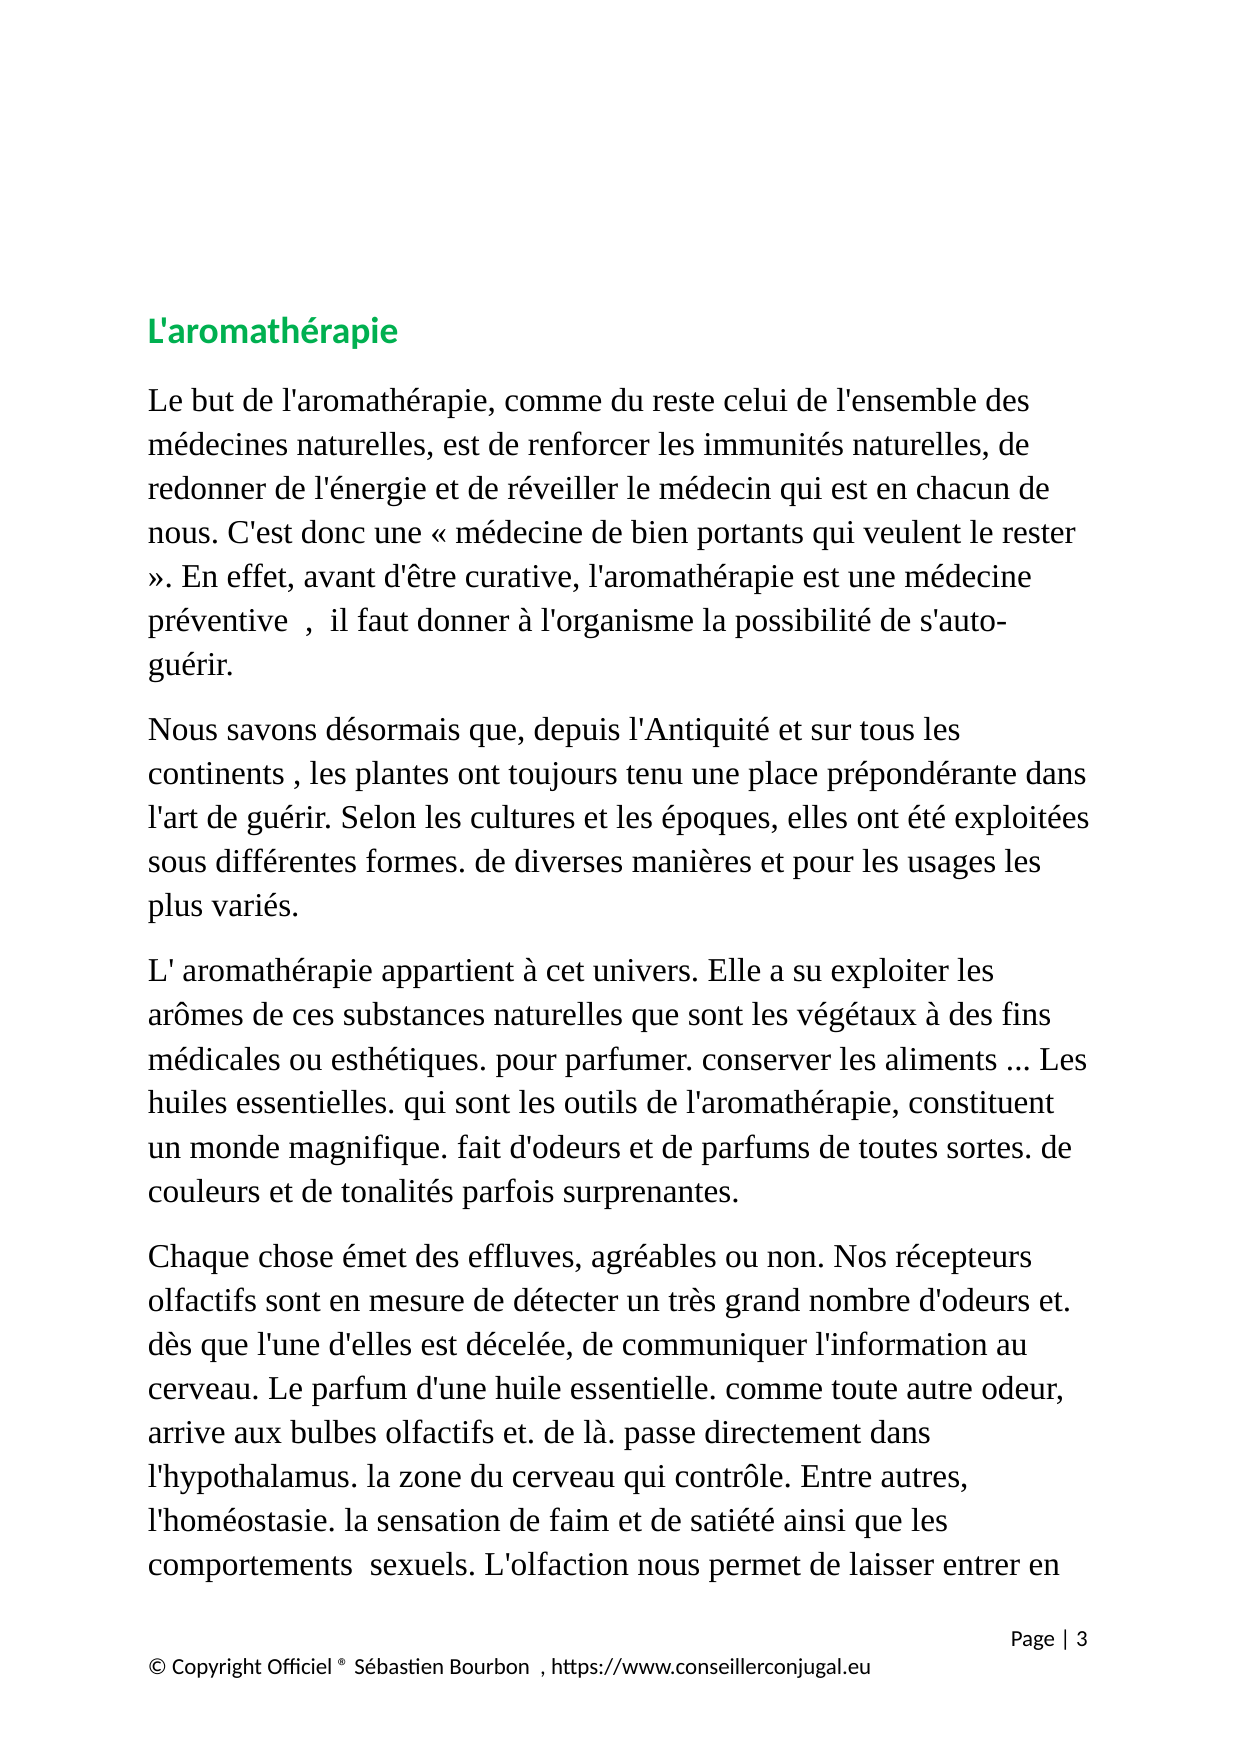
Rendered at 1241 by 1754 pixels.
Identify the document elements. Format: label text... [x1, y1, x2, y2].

text L'aromathérapie [148, 307, 1093, 352]
text Chaque chose émet des effluves, agréables ou non. Nos récepteurs olfactifs sont en mesure de détecter un très grand nombre d'odeurs et. dès que l'une d'elles est décelée, de communiquer l'information au cerveau. Le parfum d'une huile essentielle. comme toute autre odeur, arrive aux bulbes olfactifs et. de là. passe directement dans l'hypothalamus. la zone du cerveau qui contrôle. Entre autres, l'homéostasie. la sensation de faim et de satiété ainsi que les comportements sexuels. L'olfaction nous permet de laisser entrer en [148, 1236, 1093, 1583]
text L' aromathérapie appartient à cet univers. Elle a su exploiter les arômes de ces substances naturelles que sont les végétaux à des fins médicales ou esthétiques. pour parfumer. conserver les aliments ... Les huiles essentielles. qui sont les outils de l'aromathérapie, constituent un monde magnifique. fait d'odeurs et de parfums de toutes sortes. de couleurs et de tonalités parfois surprenantes. [148, 951, 1093, 1209]
text Nous savons désormais que, depuis l'Antiquité et sur tous les continents , les plantes ont toujours tenu une place prépondérante dans l'art de guérir. Selon les cultures et les époques, elles ont été exploitées sous différentes formes. de diverses manières et pour les usages les plus variés. [148, 709, 1093, 924]
text Le but de l'aromathérapie, comme du reste celui de l'ensemble des médecines naturelles, est de renforcer les immunités naturelles, de redonner de l'énergie et de réveiller le médecin qui est en chacun de nous. C'est donc une « médecine de bien portants qui veulent le rester ». En effet, avant d'être curative, l'aromathérapie est une médecine préventive , il faut donner à l'organisme la possibilité de s'auto-guérir. [148, 380, 1093, 683]
